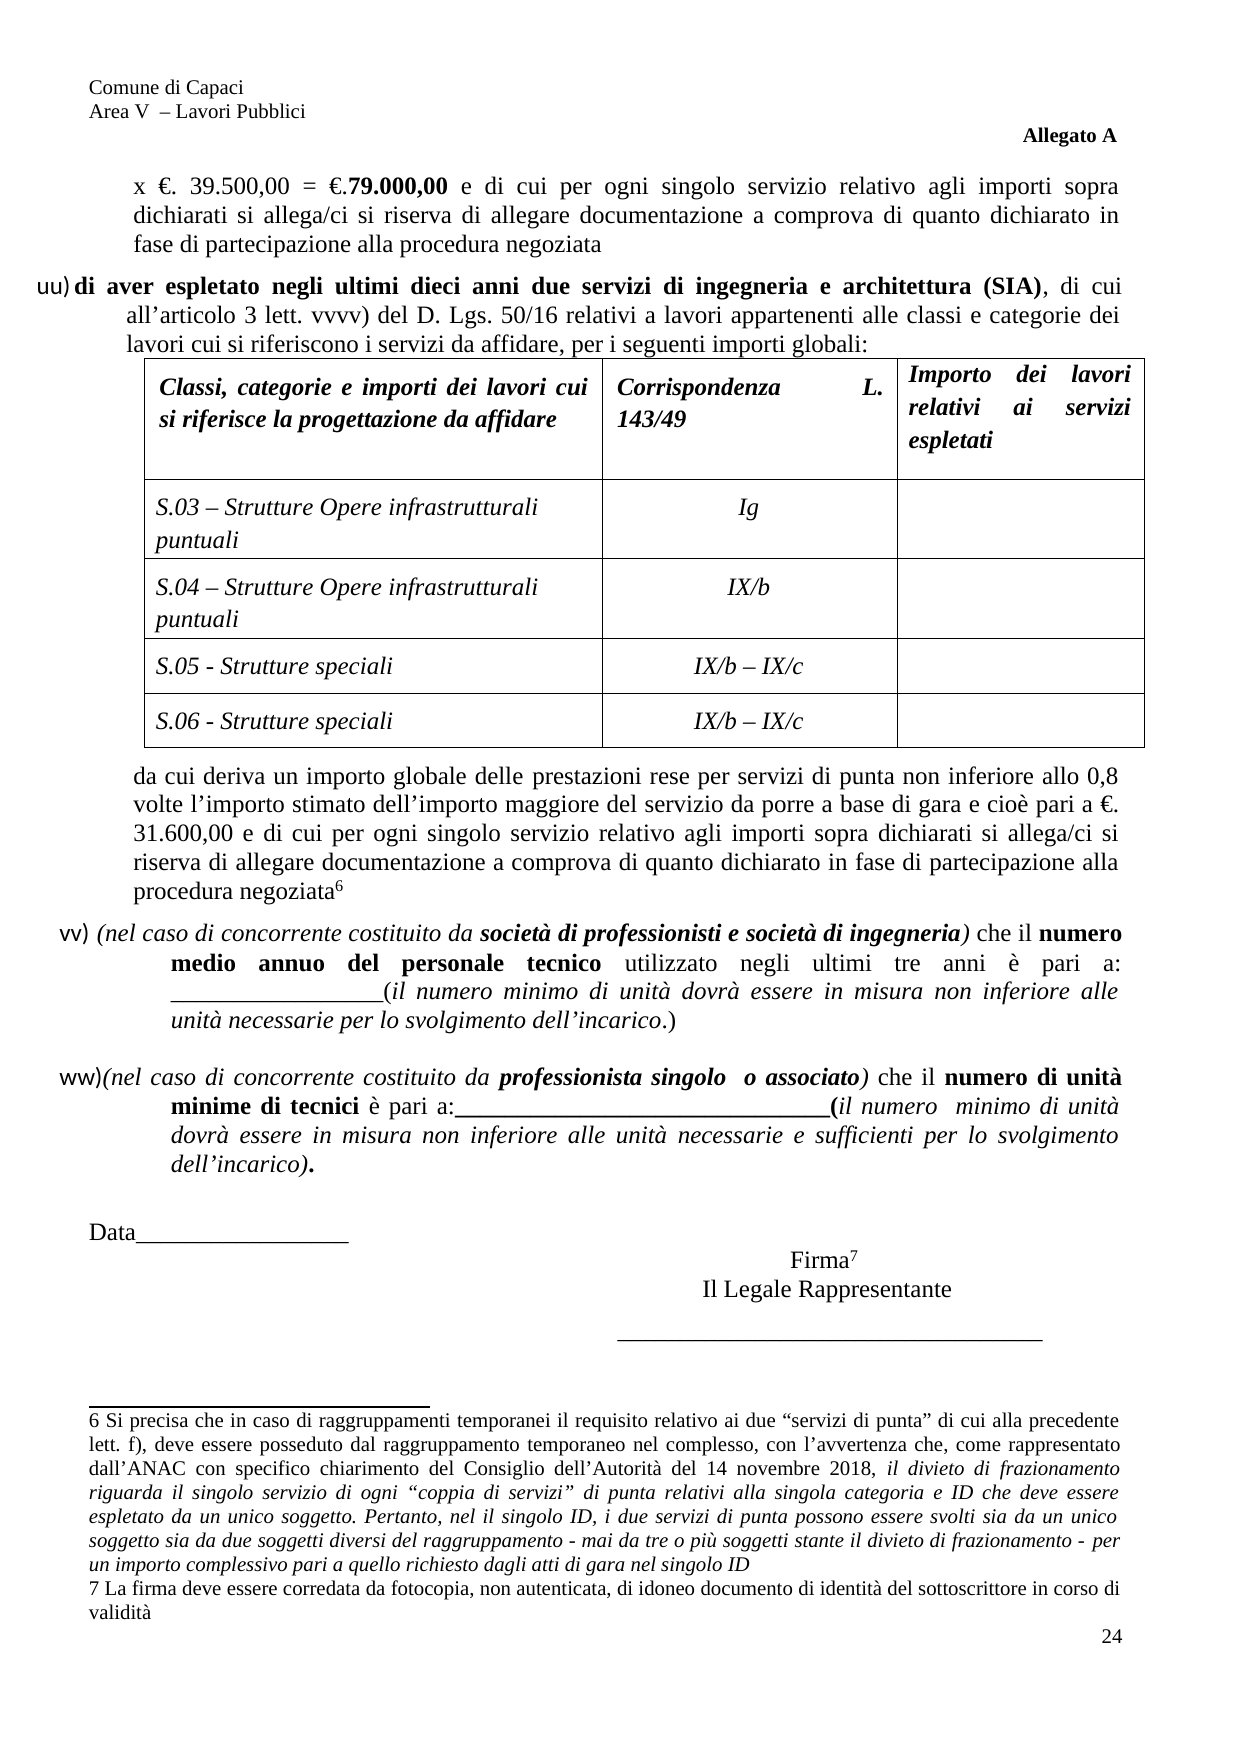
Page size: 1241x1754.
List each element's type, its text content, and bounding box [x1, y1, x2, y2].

table_cell S.06 - Strutture speciali [145, 694, 602, 747]
table_cell Ig [603, 480, 897, 558]
text __________________________________ [532, 1316, 1122, 1344]
table_header Corrispondenza L. 143/49 [603, 359, 897, 478]
table_header Classi, categorie e importi dei lavori cui si riferisce la progettazione da affidare [145, 359, 602, 478]
table_cell S.05 - Strutture speciali [145, 639, 602, 692]
table_cell [898, 559, 1144, 637]
list di aver espletato negli ultimi dieci anni due servizi di ingegneria e architettura (SIA), di cui all’articolo 3 lett. vvvv) del D. Lgs. 50/16 relativi a lavori appartenenti alle classi e categorie dei lavori cui si riferiscono i servizi da affidare, per i seguenti importi globali: [36, 270, 1122, 358]
text da cui deriva un importo globale delle prestazioni rese per servizi di punta non inferiore allo 0,8 volte l’importo stimato dell’importo maggiore del servizio da porre a base di gara e cioè pari a €. 31.600,00 e di cui per ogni singolo servizio relativo agli importi sopra dichiarati si allega/ci si riserva di allegare documentazione a comprova di quanto dichiarato in fase di partecipazione alla procedura negoziata [133, 761, 1120, 904]
list (nel caso di concorrente costituito da società di professionisti e società di ingegneria) che il numero medio annuo del personale tecnico utilizzato negli ultimi tre anni è pari a: _________________(il numero minimo di unità dovrà essere in misura non inferiore alle unità necessarie per lo svolgimento dell’incarico.) [59, 917, 1122, 1034]
text Il Legale Rappresentante [532, 1274, 1122, 1303]
table_cell [898, 639, 1144, 692]
text Data_________________ [89, 1217, 1122, 1246]
table_header Importo dei lavori relativi ai servizi espletati [898, 359, 1144, 478]
table_cell IX/b – IX/c [603, 639, 897, 692]
text Firma [532, 1246, 1122, 1274]
list (nel caso di concorrente costituito da professionista singolo o associato) che il numero di unità minime di tecnici è pari a:______________________________(il numero minimo di unità dovrà essere in misura non inferiore alle unità necessarie e sufficienti per lo svolgimento dell’incarico). [59, 1061, 1122, 1177]
text Si precisa che in caso di raggruppamenti temporanei il requisito relativo ai due “servizi di punta” di cui alla precedente lett. f), deve essere posseduto dal raggruppamento temporaneo nel complesso, con l’avvertenza che, come rappresentato dall’ANAC con specifico chiarimento del Consiglio dell’Autorità del 14 novembre 2018, il divieto di frazionamento riguarda il singolo servizio di ogni “coppia di servizi” di punta relativi alla singola categoria e ID che deve essere espletato da un unico soggetto. Pertanto, nel il singolo ID, i due servizi di punta possono essere svolti sia da un unico soggetto sia da due soggetti diversi del raggruppamento - mai da tre o più soggetti stante il divieto di frazionamento - per un importo complessivo pari a quello richiesto dagli atti di gara nel singolo ID [89, 1407, 1122, 1576]
text La firma deve essere corredata da fotocopia, non autenticata, di idoneo documento di identità del sottoscrittore in corso di validità [89, 1576, 1122, 1624]
table_cell IX/b – IX/c [603, 694, 897, 747]
table_cell [898, 694, 1144, 747]
table_cell IX/b [603, 559, 897, 637]
table_cell [898, 480, 1144, 558]
table_cell S.04 – Strutture Opere infrastrutturali puntuali [145, 559, 602, 637]
table_cell S.03 – Strutture Opere infrastrutturali puntuali [145, 480, 602, 558]
text x €. 39.500,00 = €.79.000,00 e di cui per ogni singolo servizio relativo agli importi sopra dichiarati si allega/ci si riserva di allegare documentazione a comprova di quanto dichiarato in fase di partecipazione alla procedura negoziata [133, 171, 1120, 257]
